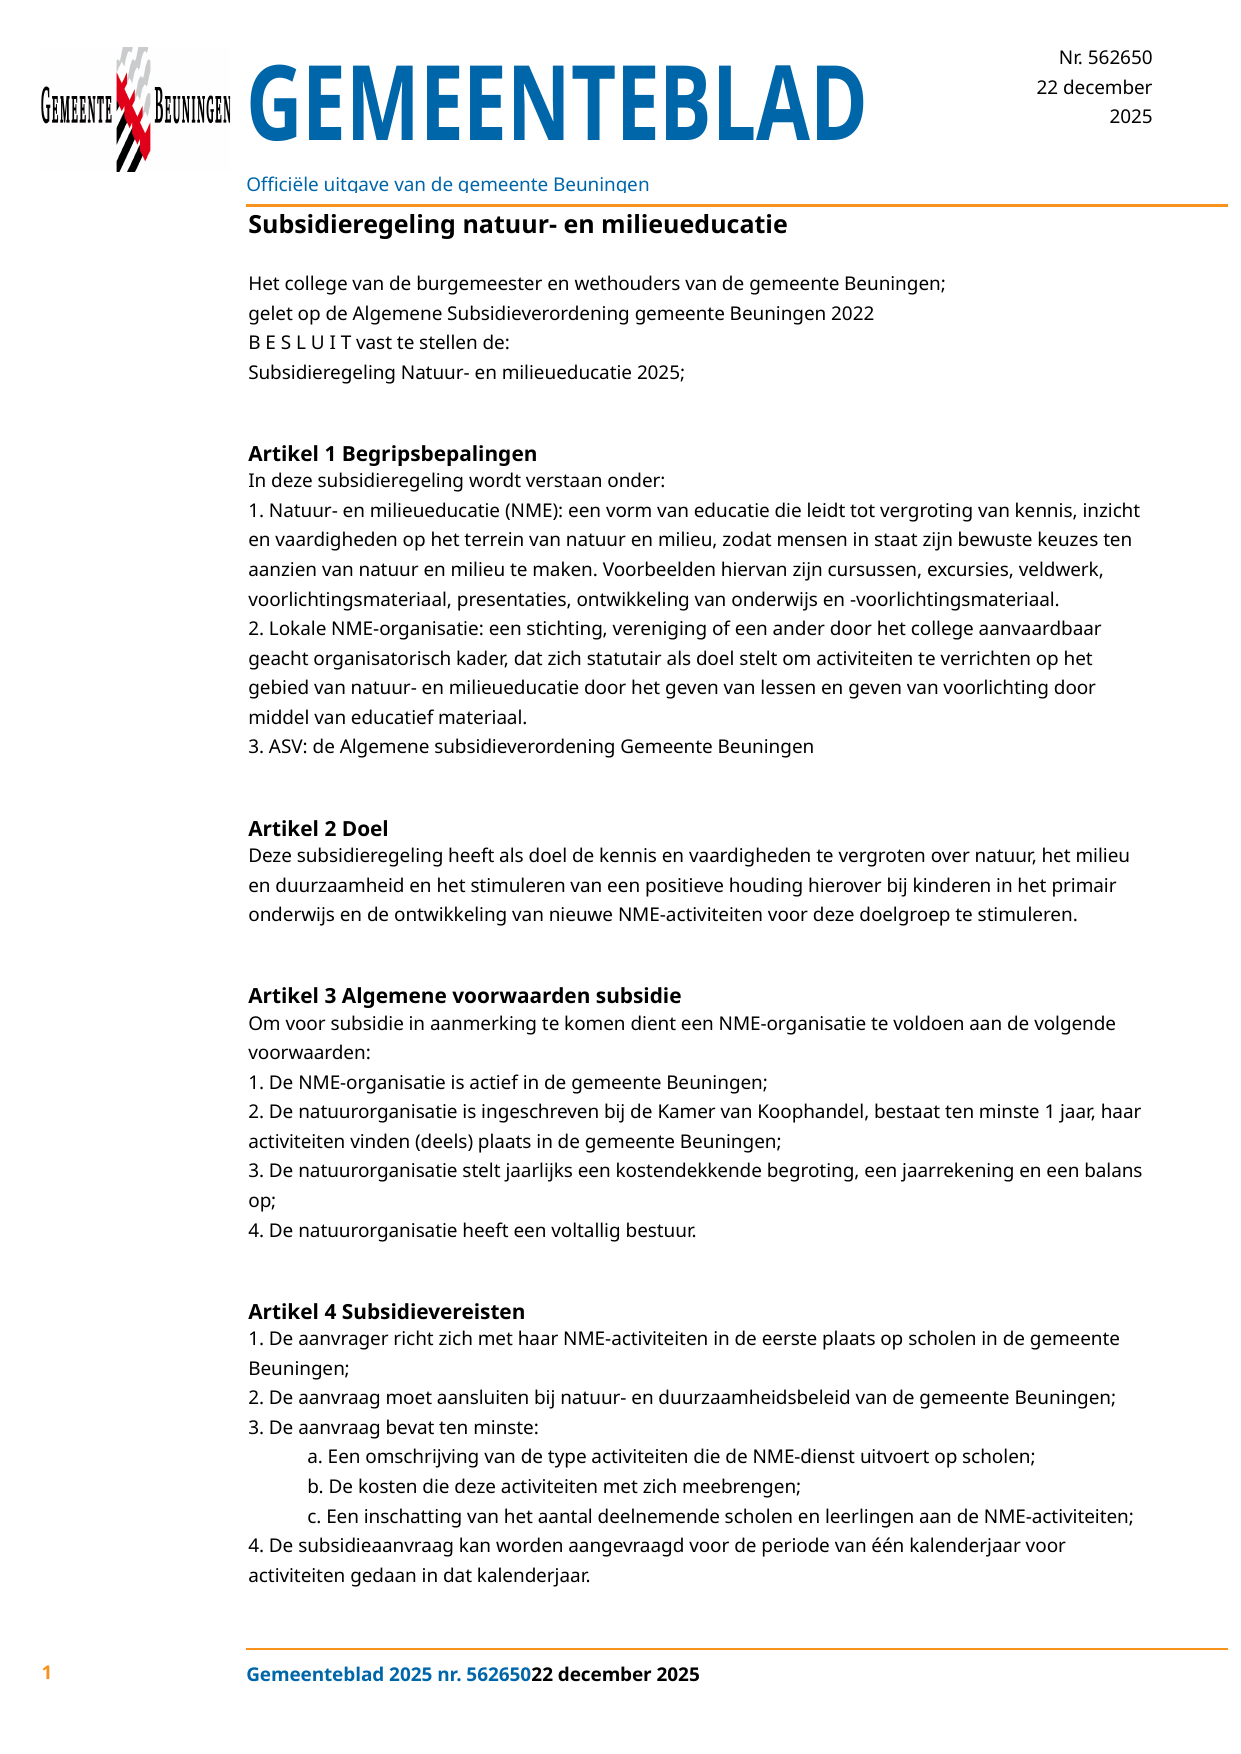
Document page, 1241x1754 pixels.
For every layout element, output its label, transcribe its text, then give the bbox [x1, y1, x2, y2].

text Om voor subsidie in aanmerking te komen dient een NME-organisatie te voldoen aan de volgende voorwaarden: [248, 1010, 1152, 1065]
text 1. De NME-organisatie is actief in de gemeente Beuningen; [248, 1069, 1152, 1095]
list c. Een inschatting van het aantal deelnemende scholen en leerlingen aan de NME-activiteiten; [248, 1503, 1152, 1528]
list b. De kosten die deze activiteiten met zich meebrengen; [248, 1473, 1152, 1499]
text Subsidieregeling natuur- en milieueducatie [248, 207, 1152, 241]
text Subsidieregeling Natuur- en milieueducatie 2025; [248, 359, 1152, 385]
text 2. De aanvraag moet aansluiten bij natuur- en duurzaamheidsbeleid van de gemeente Beuningen; [248, 1384, 1152, 1410]
list a. Een omschrijving van de type activiteiten die de NME-dienst uitvoert op scholen; [248, 1444, 1152, 1469]
text 2. De natuurorganisatie is ingeschreven bij de Kamer van Koophandel, bestaat ten minste 1 jaar, haar activiteiten vinden (deels) plaats in de gemeente Beuningen; [248, 1098, 1152, 1154]
text Artikel 3 Algemene voorwaarden subsidie [248, 981, 1152, 1010]
text 1. De aanvrager richt zich met haar NME-activiteiten in de eerste plaats op scholen in de gemeente Beuningen; [248, 1325, 1152, 1381]
text 3. De natuurorganisatie stelt jaarlijks een kostendekkende begroting, een jaarrekening en een balans op; [248, 1158, 1152, 1213]
text 3. De aanvraag bevat ten minste: [248, 1414, 1152, 1440]
text 1. Natuur- en milieueducatie (NME): een vorm van educatie die leidt tot vergroting van kennis, inzicht en vaardigheden op het terrein van natuur en milieu, zodat mensen in staat zijn bewuste keuzes ten aanzien van natuur en milieu te maken. Voorbeelden hiervan zijn cursussen, excursies, veldwerk, voorlichtingsmateriaal, presentaties, ontwikkeling van onderwijs en -voorlichtingsmateriaal. [248, 497, 1152, 612]
text 2. Lokale NME-organisatie: een stichting, vereniging of een ander door het college aanvaardbaar geacht organisatorisch kader, dat zich statutair als doel stelt om activiteiten te verrichten op het gebied van natuur- en milieueducatie door het geven van lessen en geven van voorlichting door middel van educatief materiaal. [248, 615, 1152, 730]
text Artikel 2 Doel [248, 814, 1152, 842]
picture [41, 47, 231, 172]
text gelet op de Algemene Subsidieverordening gemeente Beuningen 2022 [248, 300, 1152, 326]
text Artikel 4 Subsidievereisten [248, 1297, 1152, 1325]
text 4. De subsidieaanvraag kan worden aangevraagd voor de periode van één kalenderjaar voor activiteiten gedaan in dat kalenderjaar. [248, 1532, 1152, 1588]
text Het college van de burgemeester en wethouders van de gemeente Beuningen; [248, 270, 1152, 296]
text In deze subsidieregeling wordt verstaan onder: [248, 467, 1152, 493]
text Artikel 1 Begripsbepalingen [248, 439, 1152, 467]
text 3. ASV: de Algemene subsidieverordening Gemeente Beuningen [248, 734, 1152, 759]
text 4. De natuurorganisatie heeft een voltallig bestuur. [248, 1217, 1152, 1243]
text Deze subsidieregeling heeft als doel de kennis en vaardigheden te vergroten over natuur, het milieu en duurzaamheid en het stimuleren van een positieve houding hierover bij kinderen in het primair onderwijs en de ontwikkeling van nieuwe NME-activiteiten voor deze doelgroep te stimuleren. [248, 842, 1152, 927]
text B E S L U I T vast te stellen de: [248, 329, 1152, 355]
